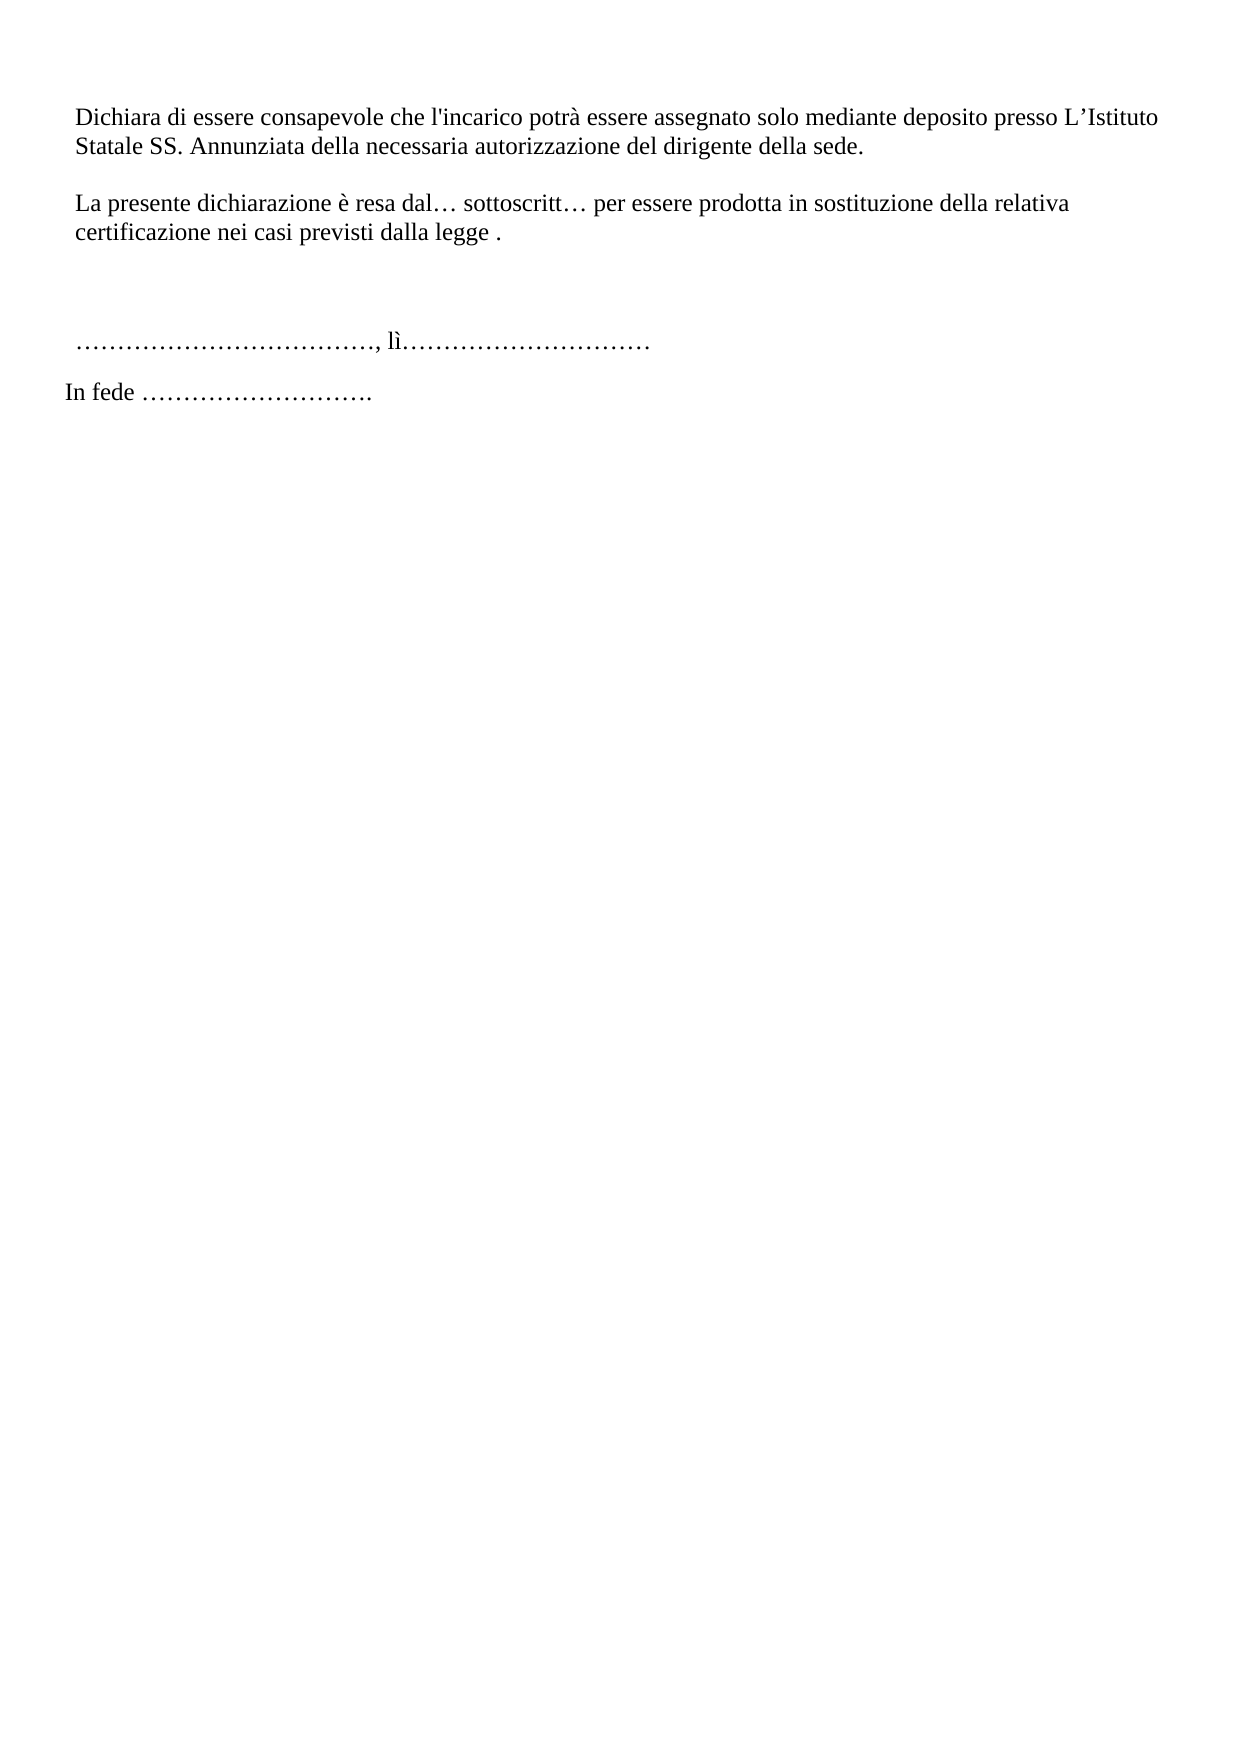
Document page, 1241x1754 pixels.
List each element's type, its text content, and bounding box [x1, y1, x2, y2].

text ………………………………, lì………………………… [75, 326, 1180, 355]
text La presente dichiarazione è resa dal… sottoscritt… per essere prodotta in sostituzione della relativa certificazione nei casi previsti dalla legge . [75, 188, 1180, 246]
text In fede ………………………. [64, 377, 885, 406]
text Dichiara di essere consapevole che l'incarico potrà essere assegnato solo mediante deposito presso L’Istituto Statale SS. Annunziata della necessaria autorizzazione del dirigente della sede. [75, 102, 1180, 159]
